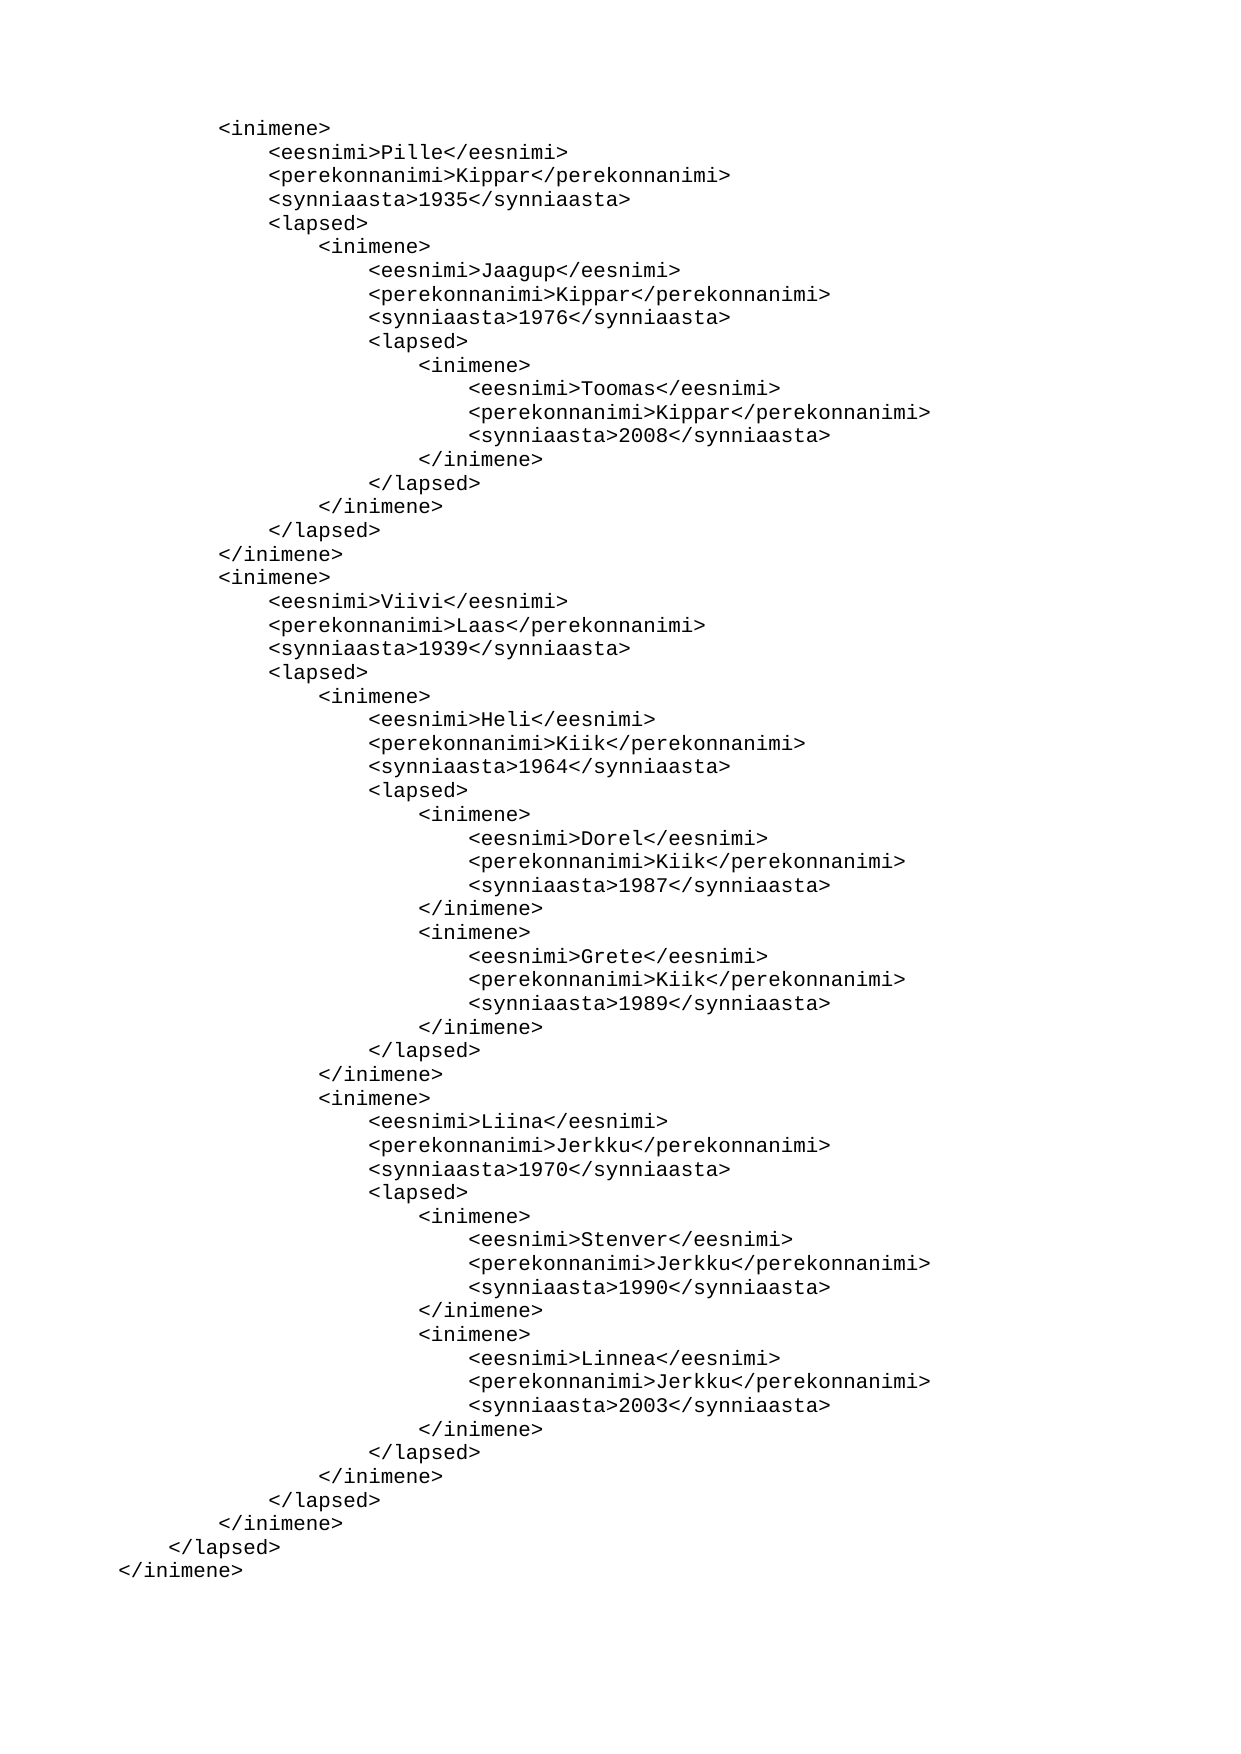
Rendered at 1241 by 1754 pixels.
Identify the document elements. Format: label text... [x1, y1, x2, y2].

text </lapsed> [118, 1442, 1122, 1466]
text <eesnimi>Linnea</eesnimi> [118, 1348, 1122, 1371]
text <synniaasta>1990</synniaasta> [118, 1277, 1122, 1300]
text </lapsed> [118, 1537, 1122, 1561]
text <eesnimi>Heli</eesnimi> [118, 709, 1122, 733]
text <inimene> [118, 922, 1122, 946]
text </inimene> [118, 1513, 1122, 1537]
text <inimene> [118, 567, 1122, 591]
text <eesnimi>Pille</eesnimi> [118, 142, 1122, 165]
text <synniaasta>1935</synniaasta> [118, 189, 1122, 213]
text <inimene> [118, 804, 1122, 827]
text <inimene> [118, 236, 1122, 260]
text <synniaasta>1989</synniaasta> [118, 993, 1122, 1017]
text <lapsed> [118, 780, 1122, 804]
text <eesnimi>Toomas</eesnimi> [118, 378, 1122, 402]
text <perekonnanimi>Kiik</perekonnanimi> [118, 969, 1122, 993]
text <perekonnanimi>Kiik</perekonnanimi> [118, 851, 1122, 875]
text <perekonnanimi>Jerkku</perekonnanimi> [118, 1253, 1122, 1277]
text <eesnimi>Viivi</eesnimi> [118, 591, 1122, 615]
text <inimene> [118, 1088, 1122, 1111]
text <synniaasta>1939</synniaasta> [118, 638, 1122, 662]
text <lapsed> [118, 1182, 1122, 1206]
text </inimene> [118, 1064, 1122, 1088]
text <eesnimi>Stenver</eesnimi> [118, 1229, 1122, 1253]
text <perekonnanimi>Kippar</perekonnanimi> [118, 284, 1122, 307]
text <synniaasta>1987</synniaasta> [118, 875, 1122, 898]
text <perekonnanimi>Kiik</perekonnanimi> [118, 733, 1122, 757]
text <perekonnanimi>Kippar</perekonnanimi> [118, 165, 1122, 189]
text <perekonnanimi>Laas</perekonnanimi> [118, 615, 1122, 638]
text <lapsed> [118, 213, 1122, 236]
text <eesnimi>Liina</eesnimi> [118, 1111, 1122, 1135]
text <inimene> [118, 1324, 1122, 1348]
text </inimene> [118, 1561, 1122, 1584]
text </inimene> [118, 449, 1122, 473]
text <inimene> [118, 354, 1122, 378]
text <lapsed> [118, 331, 1122, 354]
text <inimene> [118, 118, 1122, 142]
text <eesnimi>Dorel</eesnimi> [118, 827, 1122, 851]
text </lapsed> [118, 520, 1122, 544]
text <perekonnanimi>Kippar</perekonnanimi> [118, 402, 1122, 426]
text <synniaasta>2003</synniaasta> [118, 1395, 1122, 1419]
text <perekonnanimi>Jerkku</perekonnanimi> [118, 1371, 1122, 1395]
text </inimene> [118, 544, 1122, 567]
text </lapsed> [118, 1489, 1122, 1513]
text </inimene> [118, 496, 1122, 520]
text <lapsed> [118, 662, 1122, 686]
text <eesnimi>Grete</eesnimi> [118, 946, 1122, 969]
text </inimene> [118, 898, 1122, 922]
text <synniaasta>1976</synniaasta> [118, 307, 1122, 331]
text <synniaasta>1970</synniaasta> [118, 1158, 1122, 1182]
text </lapsed> [118, 1040, 1122, 1064]
text <perekonnanimi>Jerkku</perekonnanimi> [118, 1135, 1122, 1158]
text </inimene> [118, 1419, 1122, 1442]
text <inimene> [118, 1206, 1122, 1229]
text </lapsed> [118, 473, 1122, 496]
text <inimene> [118, 686, 1122, 709]
text <eesnimi>Jaagup</eesnimi> [118, 260, 1122, 284]
text </inimene> [118, 1017, 1122, 1040]
text </inimene> [118, 1300, 1122, 1324]
text </inimene> [118, 1466, 1122, 1489]
text <synniaasta>2008</synniaasta> [118, 426, 1122, 449]
text <synniaasta>1964</synniaasta> [118, 757, 1122, 780]
